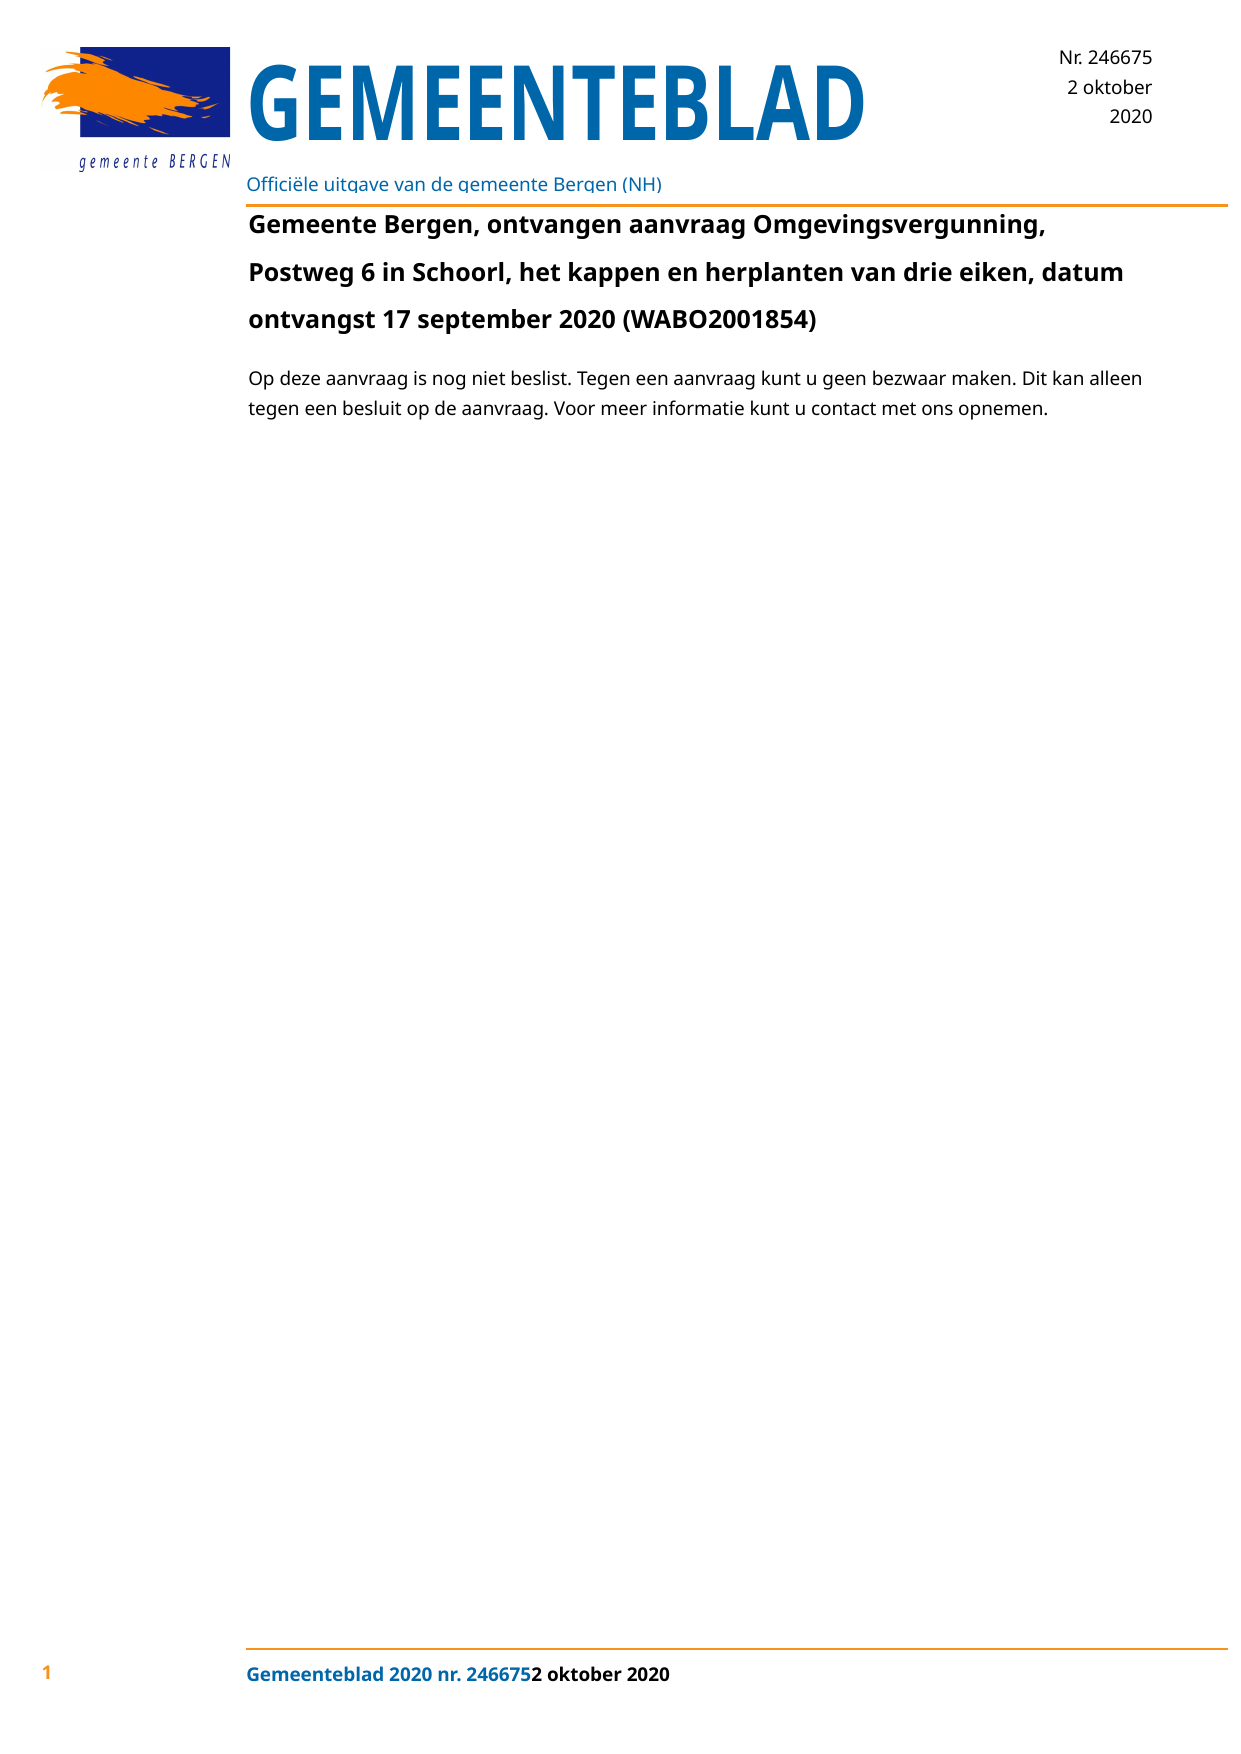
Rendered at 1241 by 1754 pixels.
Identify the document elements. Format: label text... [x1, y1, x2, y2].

text Op deze aanvraag is nog niet beslist. Tegen een aanvraag kunt u geen bezwaar maken. Dit kan alleen tegen een besluit op de aanvraag. Voor meer informatie kunt u contact met ons opnemen. [248, 366, 1152, 421]
text Gemeente Bergen, ontvangen aanvraag Omgevingsvergunning, Postweg 6 in Schoorl, het kappen en herplanten van drie eiken, datum ontvangst 17 september 2020 (WABO2001854) [248, 207, 1152, 336]
picture [41, 47, 231, 172]
